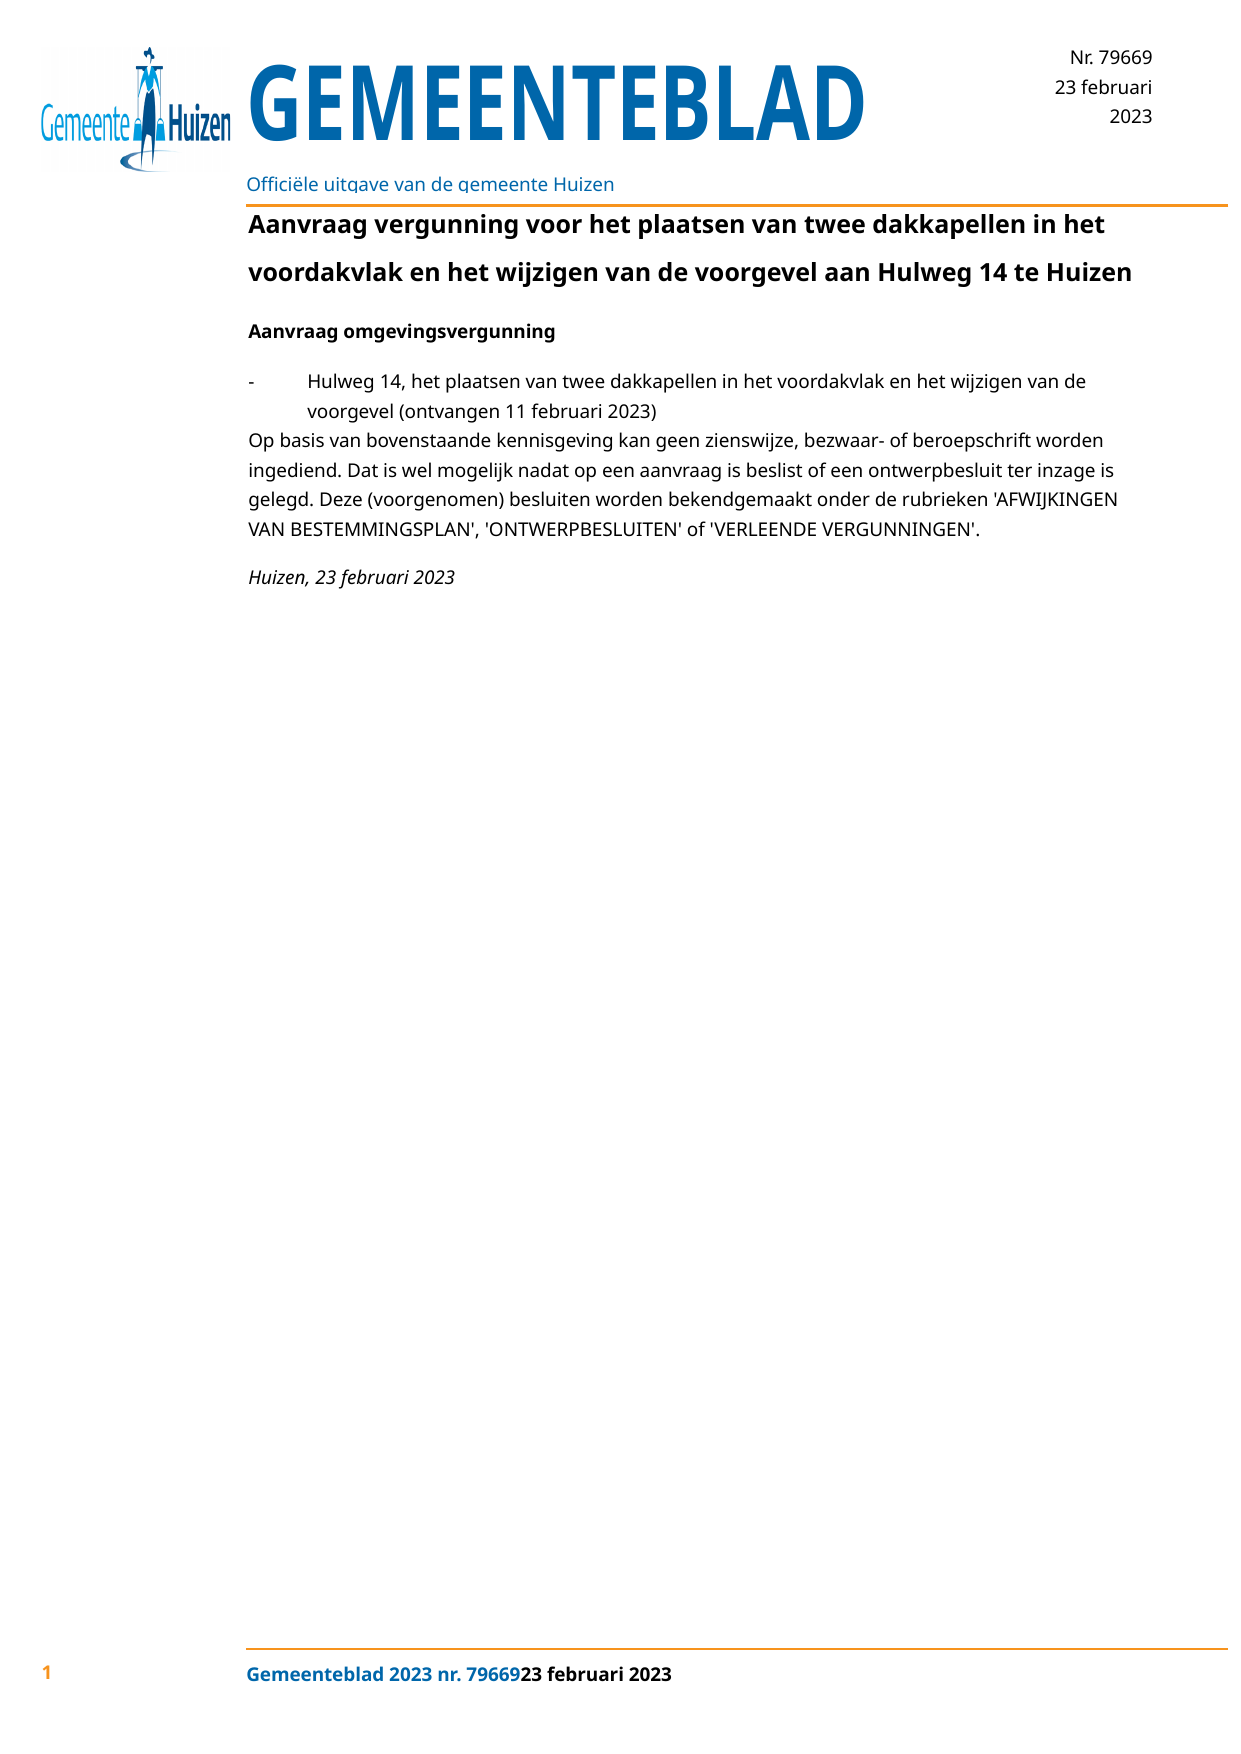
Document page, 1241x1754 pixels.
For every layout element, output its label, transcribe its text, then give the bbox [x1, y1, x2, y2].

list Hulweg 14, het plaatsen van twee dakkapellen in het voordakvlak en het wijzigen van de voorgevel (ontvangen 11 februari 2023) [248, 368, 1152, 424]
text Aanvraag omgevingsvergunning [248, 318, 1152, 344]
text Huizen, 23 februari 2023 [248, 564, 1152, 590]
text Op basis van bovenstaande kennisgeving kan geen zienswijze, bezwaar- of beroepschrift worden ingediend. Dat is wel mogelijk nadat op een aanvraag is beslist of een ontwerpbesluit ter inzage is gelegd. Deze (voorgenomen) besluiten worden bekendgemaakt onder de rubrieken 'AFWIJKINGEN VAN BESTEMMINGSPLAN', 'ONTWERPBESLUITEN' of 'VERLEENDE VERGUNNINGEN'. [248, 427, 1152, 542]
picture [41, 47, 231, 172]
text Aanvraag vergunning voor het plaatsen van twee dakkapellen in het voordakvlak en het wijzigen van de voorgevel aan Hulweg 14 te Huizen [248, 207, 1152, 288]
